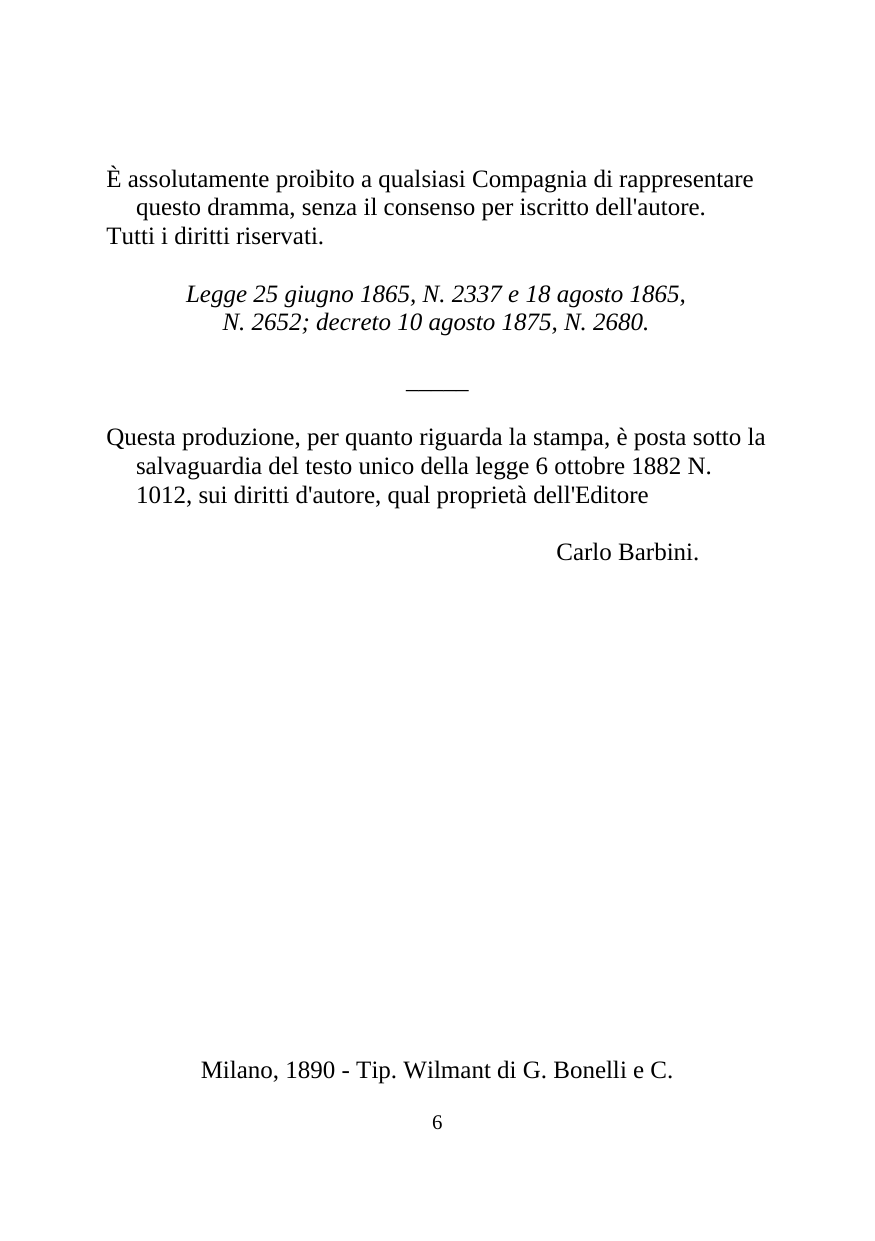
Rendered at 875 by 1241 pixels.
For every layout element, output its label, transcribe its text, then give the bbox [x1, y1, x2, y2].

text Questa produzione, per quanto riguarda la stampa, è posta sotto la salvaguardia del testo unico della legge 6 ottobre 1882 N. 1012, sui diritti d'autore, qual proprietà dell'Editore [106, 422, 768, 509]
text N. 2652; decreto 10 agosto 1875, N. 2680. [106, 307, 768, 336]
text È assolutamente proibito a qualsiasi Compagnia di rappresentare questo dramma, senza il consenso per iscritto dell'autore. [106, 164, 768, 221]
text Legge 25 giugno 1865, N. 2337 e 18 agosto 1865, [106, 279, 768, 307]
text _____ [106, 365, 768, 394]
text Milano, 1890 - Tip. Wilmant di G. Bonelli e C. [106, 1055, 768, 1084]
text Carlo Barbini. [556, 537, 768, 566]
text Tutti i diritti riservati. [106, 221, 768, 250]
